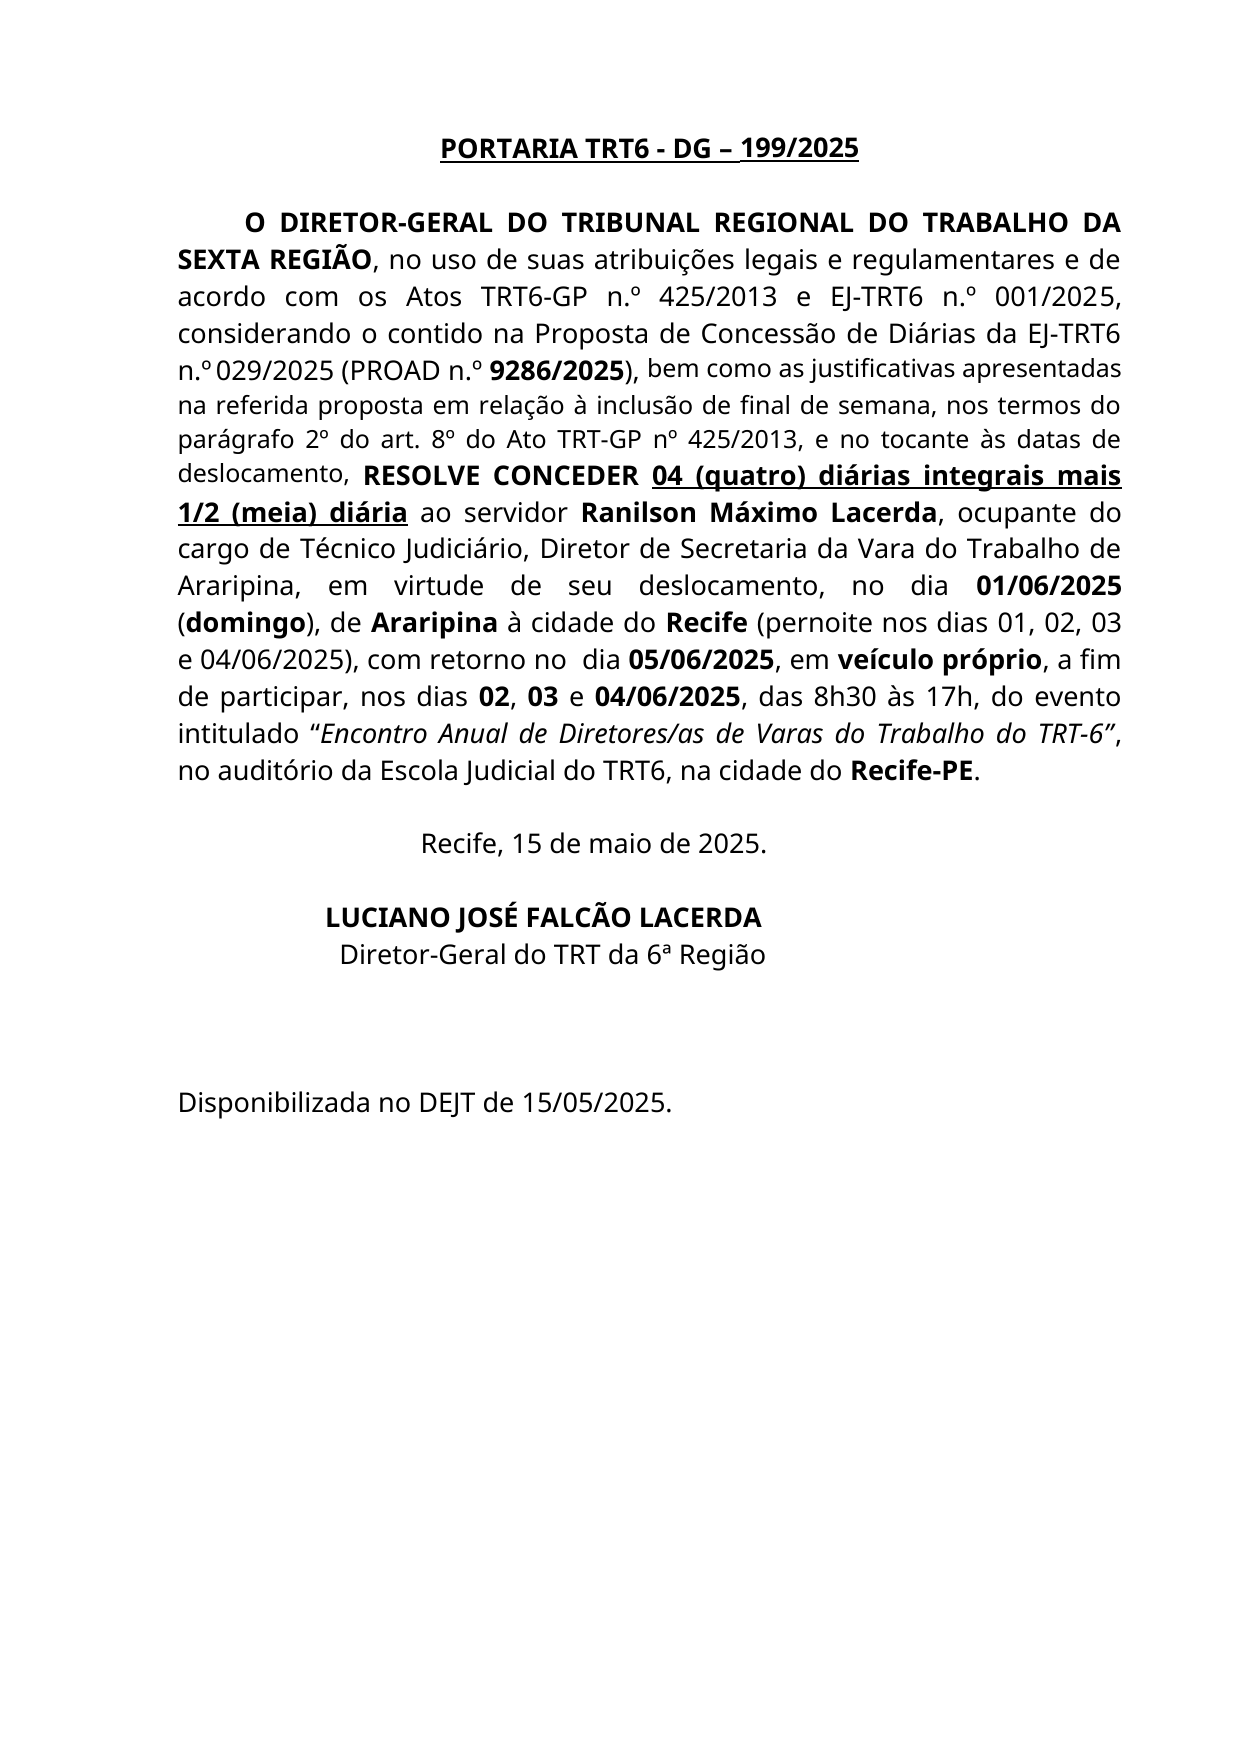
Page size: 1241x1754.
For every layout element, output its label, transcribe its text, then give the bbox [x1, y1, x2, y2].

subtitle Diretor-Geral do TRT da 6ª Região [177, 936, 1122, 972]
subtitle Recife, 15 de maio de 2025. [177, 825, 1122, 862]
subtitle PORTARIA TRT6 - DG – 199/2025 [177, 129, 1122, 167]
subtitle Disponibilizada no DEJT de 15/05/2025. [177, 1083, 1122, 1120]
subtitle O DIRETOR-GERAL DO TRIBUNAL REGIONAL DO TRABALHO DA SEXTA REGIÃO, no uso de suas atribuições legais e regulamentares e de acordo com os Atos TRT6-GP n.º 425/2013 e EJ-TRT6 n.º 001/2025, considerando o contido na Proposta de Concessão de Diárias da EJ-TRT6 n.º 029/2025 (PROAD n.º 9286/2025), bem como as justificativas apresentadas na referida proposta em relação à inclusão de final de semana, nos termos do parágrafo 2º do art. 8º do Ato TRT-GP nº 425/2013, e no tocante às datas de deslocamento, RESOLVE CONCEDER 04 (quatro) diárias integrais mais 1/2 (meia) diária ao servidor Ranilson Máximo Lacerda, ocupante do cargo de Técnico Judiciário, Diretor de Secretaria da Vara do Trabalho de Araripina, em virtude de seu deslocamento, no dia 01/06/2025 (domingo), de Araripina à cidade do Recife (pernoite nos dias 01, 02, 03 e 04/06/2025), com retorno no dia 05/06/2025, em veículo próprio, a fim de participar, nos dias 02, 03 e 04/06/2025, das 8h30 às 17h, do evento intitulado “Encontro Anual de Diretores/as de Varas do Trabalho do TRT-6”, no auditório da Escola Judicial do TRT6, na cidade do Recife-PE. [177, 204, 1122, 788]
subtitle LUCIANO JOSÉ FALCÃO LACERDA [177, 899, 1122, 936]
